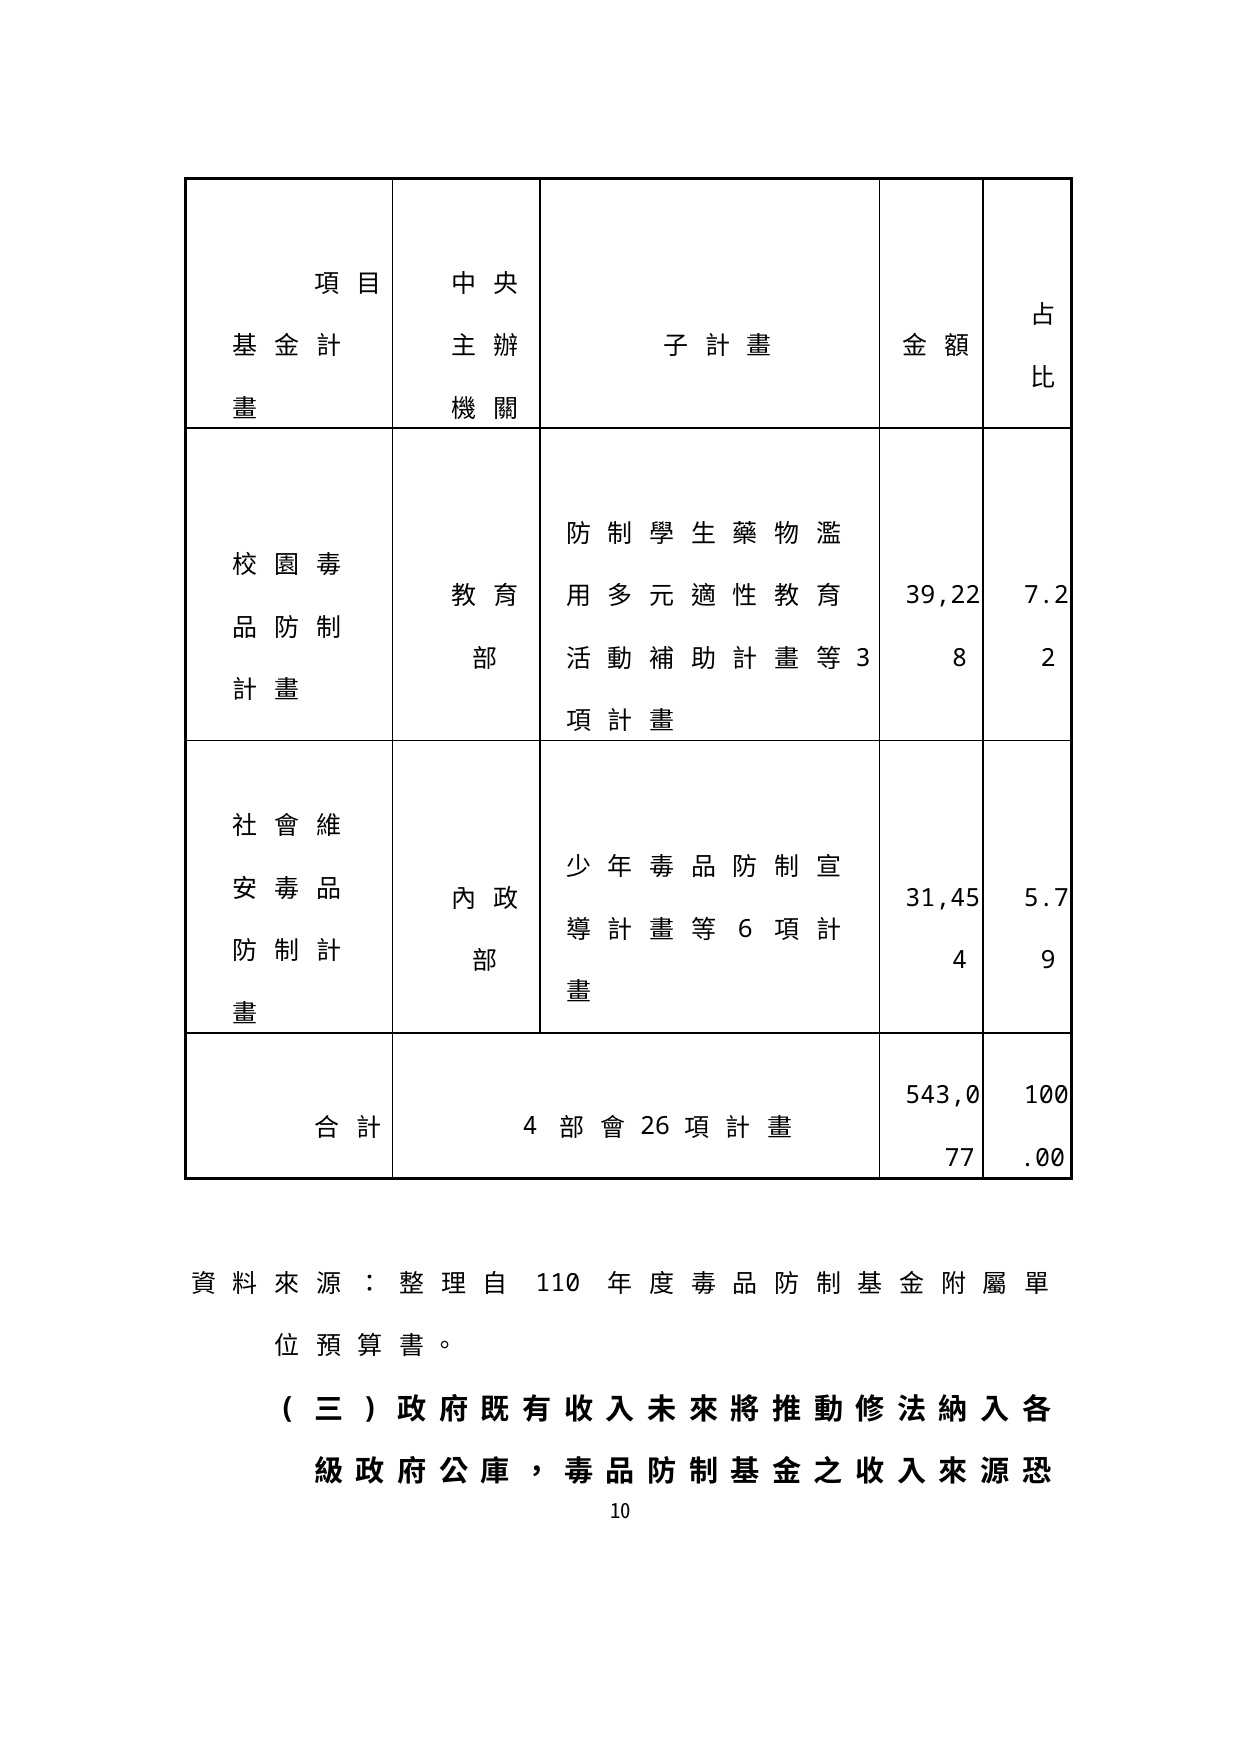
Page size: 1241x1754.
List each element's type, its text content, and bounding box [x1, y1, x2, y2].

text 資料來源：整理自110年度毒品防制基金附屬單位預算書。 [183, 1240, 1058, 1365]
table_cell 100.00 [984, 1034, 1070, 1177]
table_cell 7.22 [984, 429, 1070, 740]
table_cell 少年毒品防制宣導計畫等6項計畫 [541, 741, 879, 1032]
table_cell 內政部 [393, 741, 539, 1032]
table_cell 31,454 [880, 741, 982, 1032]
table_cell 39,228 [880, 429, 982, 740]
table_cell 543,077 [880, 1034, 982, 1177]
table_cell 合計 [187, 1034, 392, 1177]
table_cell 校園毒品防制計畫 [187, 429, 392, 740]
table_header 占比 [984, 180, 1070, 427]
table_cell 社會維安毒品防制計畫 [187, 741, 392, 1032]
table_cell 教育部 [393, 429, 539, 740]
table_cell 4部會26項計畫 [393, 1034, 879, 1177]
table_cell 5.79 [984, 741, 1070, 1032]
text (三)政府既有收入未來將推動修法納入各級政府公庫，毒品防制基金之收入來源恐 [242, 1365, 1058, 1490]
table_cell 防制學生藥物濫用多元適性教育活動補助計畫等3項計畫 [541, 429, 879, 740]
table_header 中央 主辦機關 [393, 180, 539, 427]
table_header 子計畫 [541, 180, 879, 427]
table_header 項目 基金計畫 [187, 180, 392, 427]
table_header 金額 [880, 180, 982, 427]
